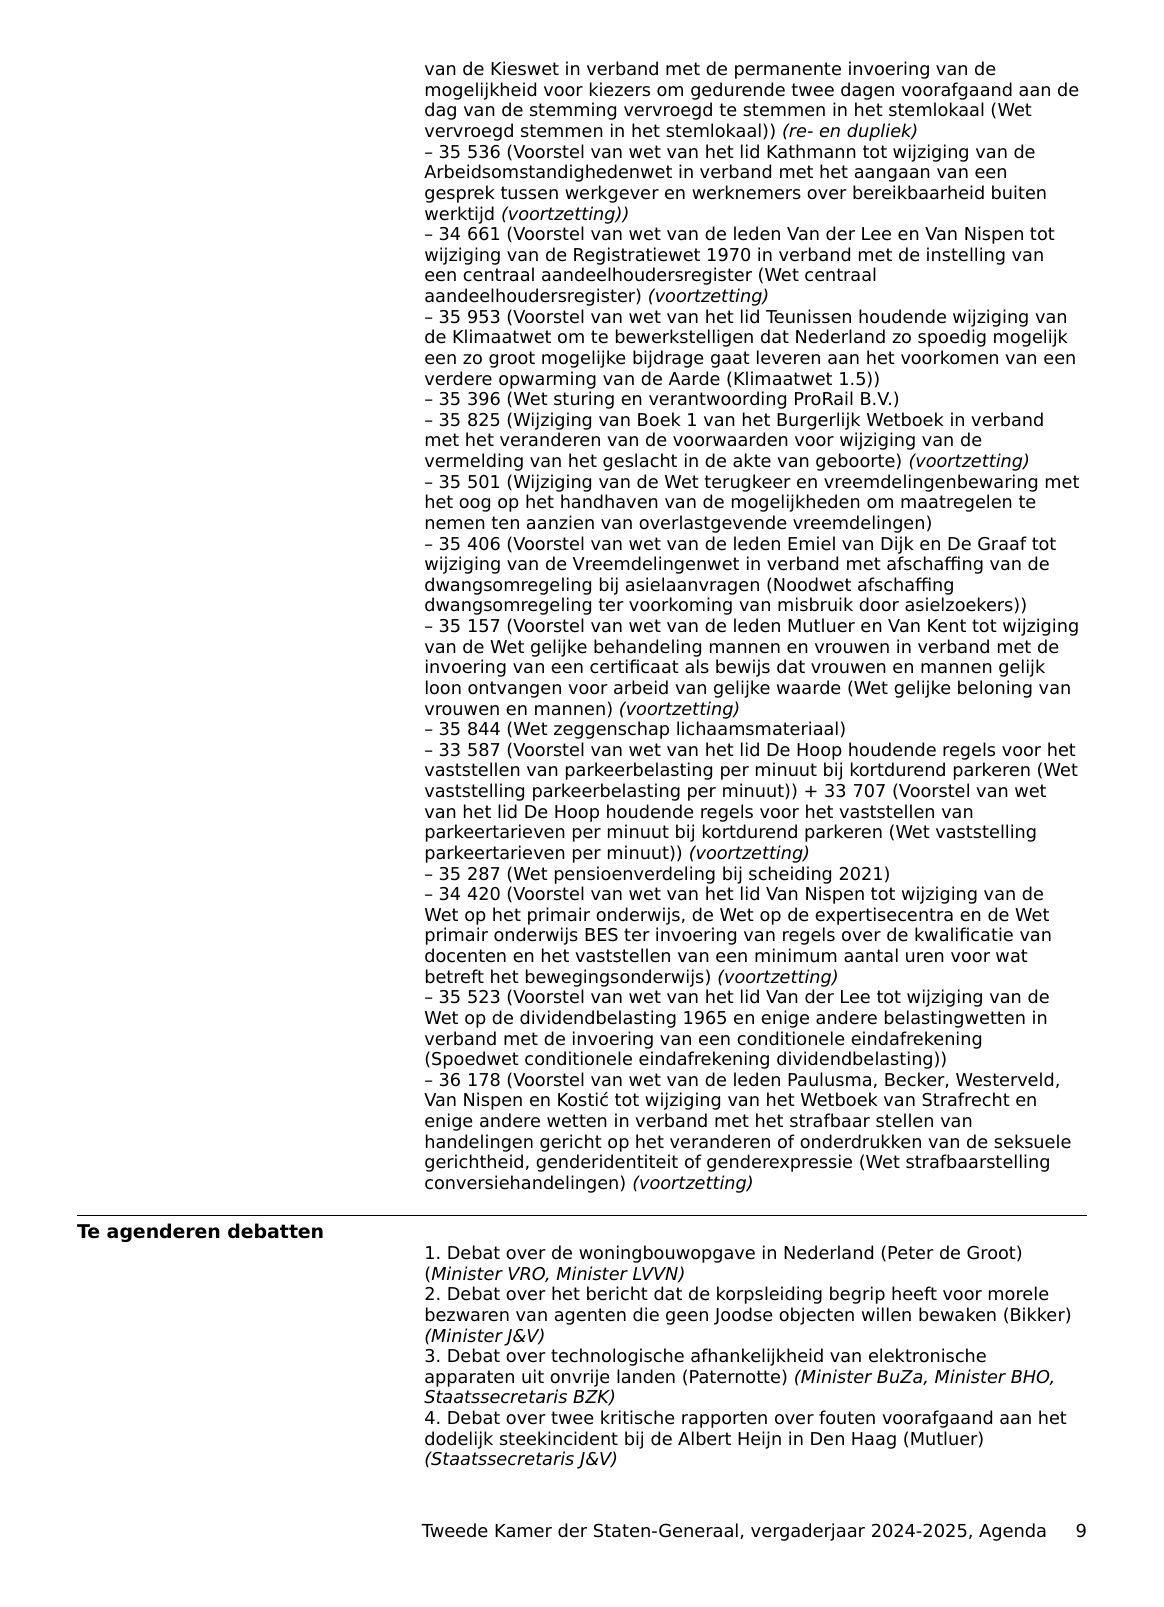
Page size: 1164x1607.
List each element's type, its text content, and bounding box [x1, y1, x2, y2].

table_cell [77, 1346, 401, 1408]
table_cell [401, 59, 418, 142]
table_cell [77, 616, 401, 719]
table_cell [401, 1070, 418, 1193]
table_cell [401, 472, 418, 533]
table_cell [77, 472, 401, 533]
table_cell – 35 825 (Wijziging van Boek 1 van het Burgerlijk Wetboek in verband met het veranderen van de voorwaarden voor wijziging van de vermelding van het geslacht in de akte van geboorte) (voortzetting) [418, 410, 1087, 472]
table_cell [77, 864, 401, 884]
table_header [401, 1216, 418, 1243]
table_cell [77, 884, 401, 987]
table_cell [77, 987, 401, 1070]
table_cell [401, 740, 418, 863]
table_cell [401, 884, 418, 987]
table_cell 1. Debat over de woningbouwopgave in Nederland (Peter de Groot) (Minister VRO, Minister LVVN) [418, 1243, 1087, 1284]
table_cell [401, 987, 418, 1070]
table_cell [77, 1070, 401, 1193]
table_cell [401, 534, 418, 616]
table_cell – 35 953 (Voorstel van wet van het lid Teunissen houdende wijziging van de Klimaatwet om te bewerkstelligen dat Nederland zo spoedig mogelijk een zo groot mogelijke bijdrage gaat leveren aan het voorkomen van een verdere opwarming van de Aarde (Klimaatwet 1.5)) [418, 307, 1087, 389]
table_cell [401, 389, 418, 410]
table_cell [401, 224, 418, 307]
table_cell 2. Debat over het bericht dat de korpsleiding begrip heeft voor morele bezwaren van agenten die geen Joodse objecten willen bewaken (Bikker) (Minister J&V) [418, 1284, 1087, 1346]
table_cell [401, 1408, 418, 1470]
table_cell [77, 1408, 401, 1470]
table_cell [77, 410, 401, 472]
table_cell [77, 59, 401, 142]
table_cell [401, 1243, 418, 1284]
table_cell [77, 1284, 401, 1346]
table_cell – 35 844 (Wet zeggenschap lichaamsmateriaal) [418, 719, 1087, 740]
table_cell 3. Debat over technologische afhankelijkheid van elektronische apparaten uit onvrije landen (Paternotte) (Minister BuZa, Minister BHO, Staatssecretaris BZK) [418, 1346, 1087, 1408]
table_cell [401, 616, 418, 719]
table_cell – 34 661 (Voorstel van wet van de leden Van der Lee en Van Nispen tot wijziging van de Registratiewet 1970 in verband met de instelling van een centraal aandeelhoudersregister (Wet centraal aandeelhoudersregister) (voortzetting) [418, 224, 1087, 307]
table_cell [77, 740, 401, 863]
table_cell [401, 1346, 418, 1408]
table_cell [77, 534, 401, 616]
table_cell [77, 1243, 401, 1284]
table_cell [77, 307, 401, 389]
table_cell – 35 501 (Wijziging van de Wet terugkeer en vreemdelingenbewaring met het oog op het handhaven van de mogelijkheden om maatregelen te nemen ten aanzien van overlastgevende vreemdelingen) [418, 472, 1087, 533]
table_cell [77, 224, 401, 307]
table_cell [401, 142, 418, 224]
table_cell – 35 157 (Voorstel van wet van de leden Mutluer en Van Kent tot wijziging van de Wet gelijke behandeling mannen en vrouwen in verband met de invoering van een certificaat als bewijs dat vrouwen en mannen gelijk loon ontvangen voor arbeid van gelijke waarde (Wet gelijke beloning van vrouwen en mannen) (voortzetting) [418, 616, 1087, 719]
table_cell – 34 420 (Voorstel van wet van het lid Van Nispen tot wijziging van de Wet op het primair onderwijs, de Wet op de expertisecentra en de Wet primair onderwijs BES ter invoering van regels over de kwalificatie van docenten en het vaststellen van een minimum aantal uren voor wat betreft het bewegingsonderwijs) (voortzetting) [418, 884, 1087, 987]
table_cell [77, 719, 401, 740]
table_header Te agenderen debatten [77, 1216, 401, 1243]
table_cell – 35 536 (Voorstel van wet van het lid Kathmann tot wijziging van de Arbeidsomstandighedenwet in verband met het aangaan van een gesprek tussen werkgever en werknemers over bereikbaarheid buiten werktijd (voortzetting)) [418, 142, 1087, 224]
table_cell [401, 1284, 418, 1346]
table_cell [401, 307, 418, 389]
table_cell [77, 142, 401, 224]
table_cell 4. Debat over twee kritische rapporten over fouten voorafgaand aan het dodelijk steekincident bij de Albert Heijn in Den Haag (Mutluer) (Staatssecretaris J&V) [418, 1408, 1087, 1470]
table_cell – 36 178 (Voorstel van wet van de leden Paulusma, Becker, Westerveld, Van Nispen en Kostić tot wijziging van het Wetboek van Strafrecht en enige andere wetten in verband met het strafbaar stellen van handelingen gericht op het veranderen of onderdrukken van de seksuele gerichtheid, genderidentiteit of genderexpressie (Wet strafbaarstelling conversiehandelingen) (voortzetting) [418, 1070, 1087, 1193]
table_cell [401, 410, 418, 472]
table_cell – 35 287 (Wet pensioenverdeling bij scheiding 2021) [418, 864, 1087, 884]
table_cell – 35 396 (Wet sturing en verantwoording ProRail B.V.) [418, 389, 1087, 410]
table_cell van de Kieswet in verband met de permanente invoering van de mogelijkheid voor kiezers om gedurende twee dagen voorafgaand aan de dag van de stemming vervroegd te stemmen in het stemlokaal (Wet vervroegd stemmen in het stemlokaal)) (re- en dupliek) [418, 59, 1087, 142]
table_header [418, 1216, 1087, 1243]
table_cell – 35 406 (Voorstel van wet van de leden Emiel van Dijk en De Graaf tot wijziging van de Vreemdelingenwet in verband met afschaffing van de dwangsomregeling bij asielaanvragen (Noodwet afschaffing dwangsomregeling ter voorkoming van misbruik door asielzoekers)) [418, 534, 1087, 616]
table_cell – 33 587 (Voorstel van wet van het lid De Hoop houdende regels voor het vaststellen van parkeerbelasting per minuut bij kortdurend parkeren (Wet vaststelling parkeerbelasting per minuut)) + 33 707 (Voorstel van wet van het lid De Hoop houdende regels voor het vaststellen van parkeertarieven per minuut bij kortdurend parkeren (Wet vaststelling parkeertarieven per minuut)) (voortzetting) [418, 740, 1087, 863]
table_cell [401, 719, 418, 740]
table_cell [77, 389, 401, 410]
table_cell [401, 864, 418, 884]
table_cell – 35 523 (Voorstel van wet van het lid Van der Lee tot wijziging van de Wet op de dividendbelasting 1965 en enige andere belastingwetten in verband met de invoering van een conditionele eindafrekening (Spoedwet conditionele eindafrekening dividendbelasting)) [418, 987, 1087, 1070]
